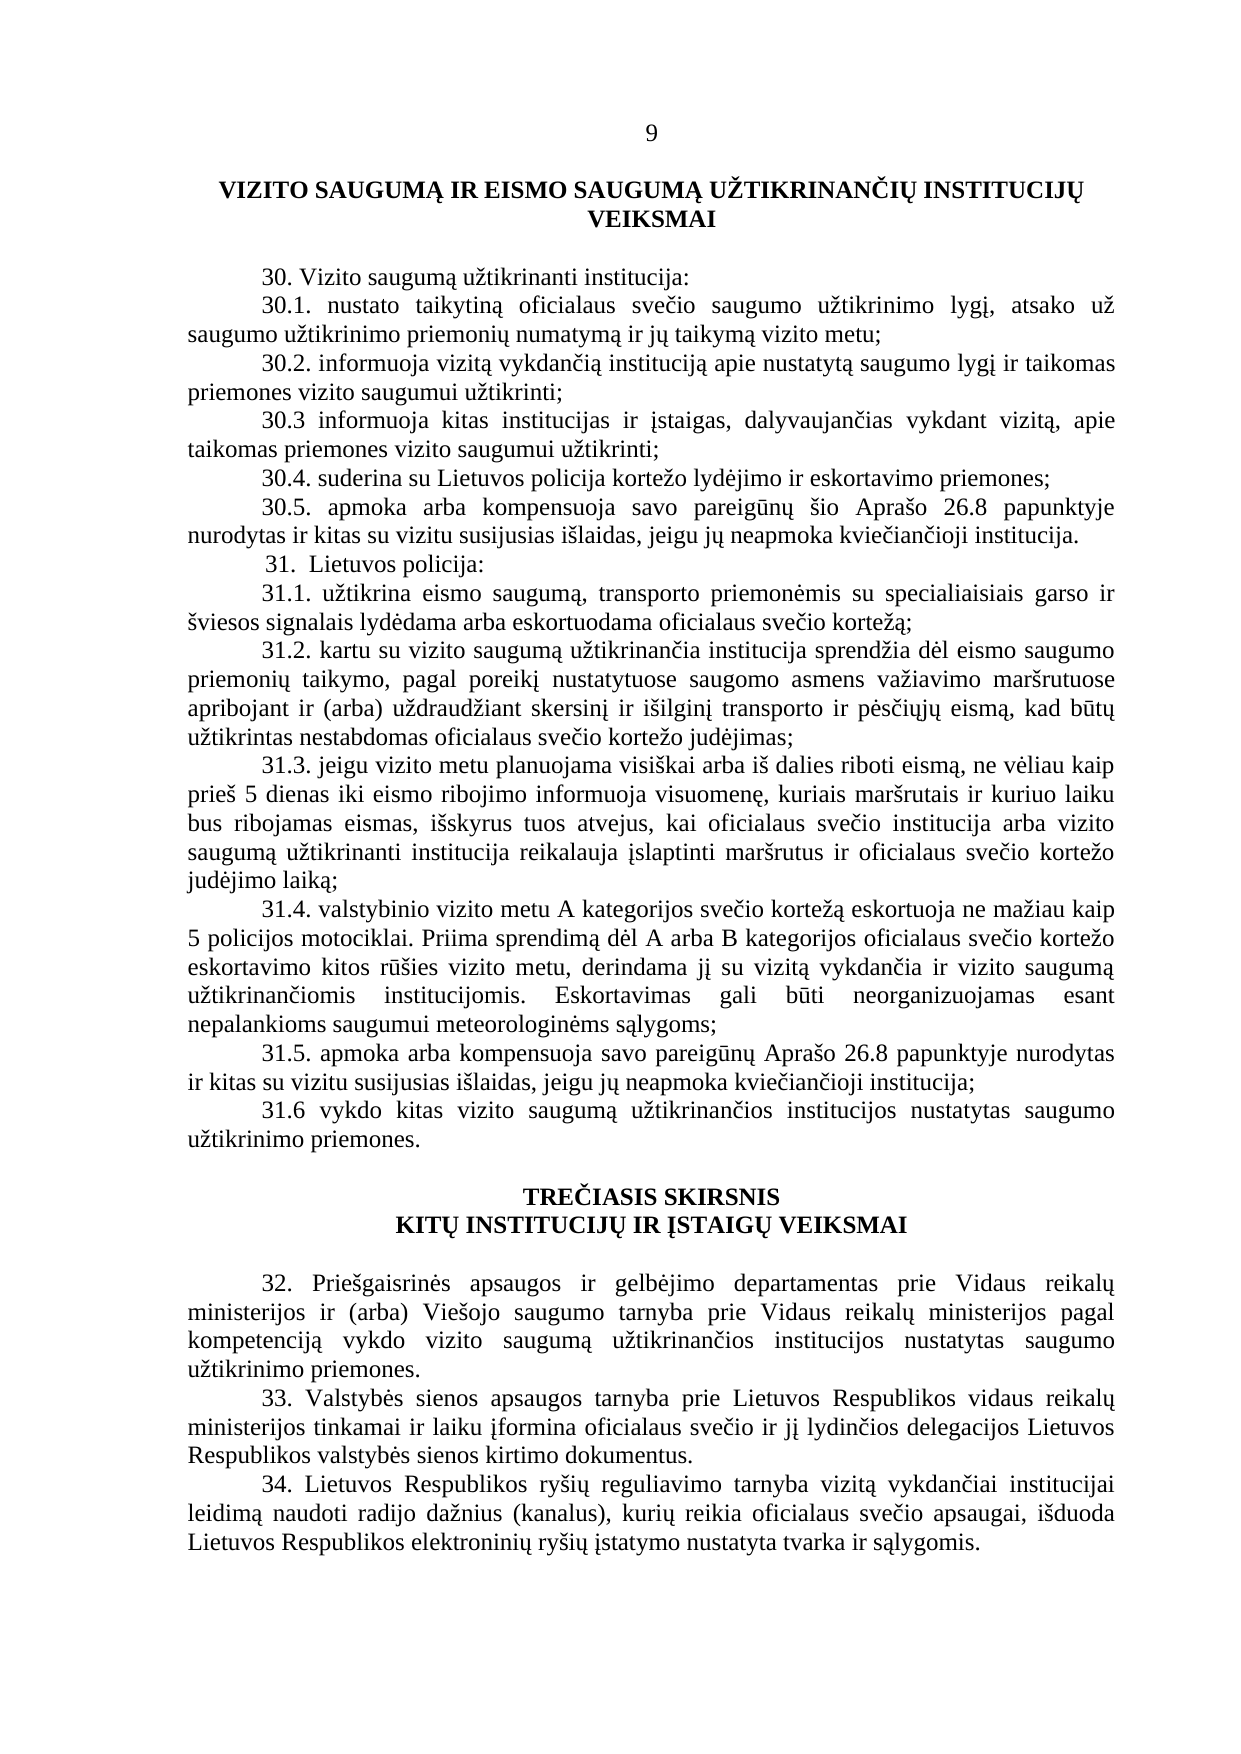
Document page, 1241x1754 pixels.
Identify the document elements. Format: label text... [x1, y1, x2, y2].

text 31.6 vykdo kitas vizito saugumą užtikrinančios institucijos nustatytas saugumo užtikrinimo priemones. [187, 1096, 1116, 1153]
text 30.1. nustato taikytiną oficialaus svečio saugumo užtikrinimo lygį, atsako už saugumo užtikrinimo priemonių numatymą ir jų taikymą vizito metu; [187, 291, 1116, 348]
text 30.3 informuoja kitas institucijas ir įstaigas, dalyvaujančias vykdant vizitą, apie taikomas priemones vizito saugumui užtikrinti; [187, 406, 1116, 463]
text 32. Priešgaisrinės apsaugos ir gelbėjimo departamentas prie Vidaus reikalų ministerijos ir (arba) Viešojo saugumo tarnyba prie Vidaus reikalų ministerijos pagal kompetenciją vykdo vizito saugumą užtikrinančios institucijos nustatytas saugumo užtikrinimo priemones. [187, 1268, 1116, 1383]
text 30.2. informuoja vizitą vykdančią instituciją apie nustatytą saugumo lygį ir taikomas priemones vizito saugumui užtikrinti; [187, 348, 1116, 406]
text TREČIASIS SKIRSNIS [187, 1182, 1116, 1211]
text 33. Valstybės sienos apsaugos tarnyba prie Lietuvos Respublikos vidaus reikalų ministerijos tinkamai ir laiku įformina oficialaus svečio ir jį lydinčios delegacijos Lietuvos Respublikos valstybės sienos kirtimo dokumentus. [187, 1383, 1116, 1469]
text 31.1. užtikrina eismo saugumą, transporto priemonėmis su specialiaisiais garso ir šviesos signalais lydėdama arba eskortuodama oficialaus svečio kortežą; [187, 578, 1116, 636]
text 31.5. apmoka arba kompensuoja savo pareigūnų Aprašo 26.8 papunktyje nurodytas ir kitas su vizitu susijusias išlaidas, jeigu jų neapmoka kviečiančioji institucija; [187, 1038, 1116, 1096]
text 30.5. apmoka arba kompensuoja savo pareigūnų šio Aprašo 26.8 papunktyje nurodytas ir kitas su vizitu susijusias išlaidas, jeigu jų neapmoka kviečiančioji institucija. [187, 492, 1116, 549]
text 31. Lietuvos policija: [187, 549, 1116, 578]
text 31.4. valstybinio vizito metu A kategorijos svečio kortežą eskortuoja ne mažiau kaip 5 policijos motociklai. Priima sprendimą dėl A arba B kategorijos oficialaus svečio kortežo eskortavimo kitos rūšies vizito metu, derindama jį su vizitą vykdančia ir vizito saugumą užtikrinančiomis institucijomis. Eskortavimas gali būti neorganizuojamas esant nepalankioms saugumui meteorologinėms sąlygoms; [187, 894, 1116, 1038]
text 30.4. suderina su Lietuvos policija kortežo lydėjimo ir eskortavimo priemones; [187, 463, 1116, 492]
text KITŲ INSTITUCIJŲ IR ĮSTAIGŲ VEIKSMAI [187, 1211, 1116, 1239]
text 30. Vizito saugumą užtikrinanti institucija: [187, 262, 1116, 291]
text 31.3. jeigu vizito metu planuojama visiškai arba iš dalies riboti eismą, ne vėliau kaip prieš 5 dienas iki eismo ribojimo informuoja visuomenę, kuriais maršrutais ir kuriuo laiku bus ribojamas eismas, išskyrus tuos atvejus, kai oficialaus svečio institucija arba vizito saugumą užtikrinanti institucija reikalauja įslaptinti maršrutus ir oficialaus svečio kortežo judėjimo laiką; [187, 751, 1116, 894]
text VIZITO SAUGUMĄ IR EISMO SAUGUMĄ UŽTIKRINANČIŲ INSTITUCIJŲ VEIKSMAI [187, 176, 1116, 233]
text 31.2. kartu su vizito saugumą užtikrinančia institucija sprendžia dėl eismo saugumo priemonių taikymo, pagal poreikį nustatytuose saugomo asmens važiavimo maršrutuose apribojant ir (arba) uždraudžiant skersinį ir išilginį transporto ir pėsčiųjų eismą, kad būtų užtikrintas nestabdomas oficialaus svečio kortežo judėjimas; [187, 636, 1116, 751]
text 34. Lietuvos Respublikos ryšių reguliavimo tarnyba vizitą vykdančiai institucijai leidimą naudoti radijo dažnius (kanalus), kurių reikia oficialaus svečio apsaugai, išduoda Lietuvos Respublikos elektroninių ryšių įstatymo nustatyta tvarka ir sąlygomis. [187, 1469, 1116, 1556]
